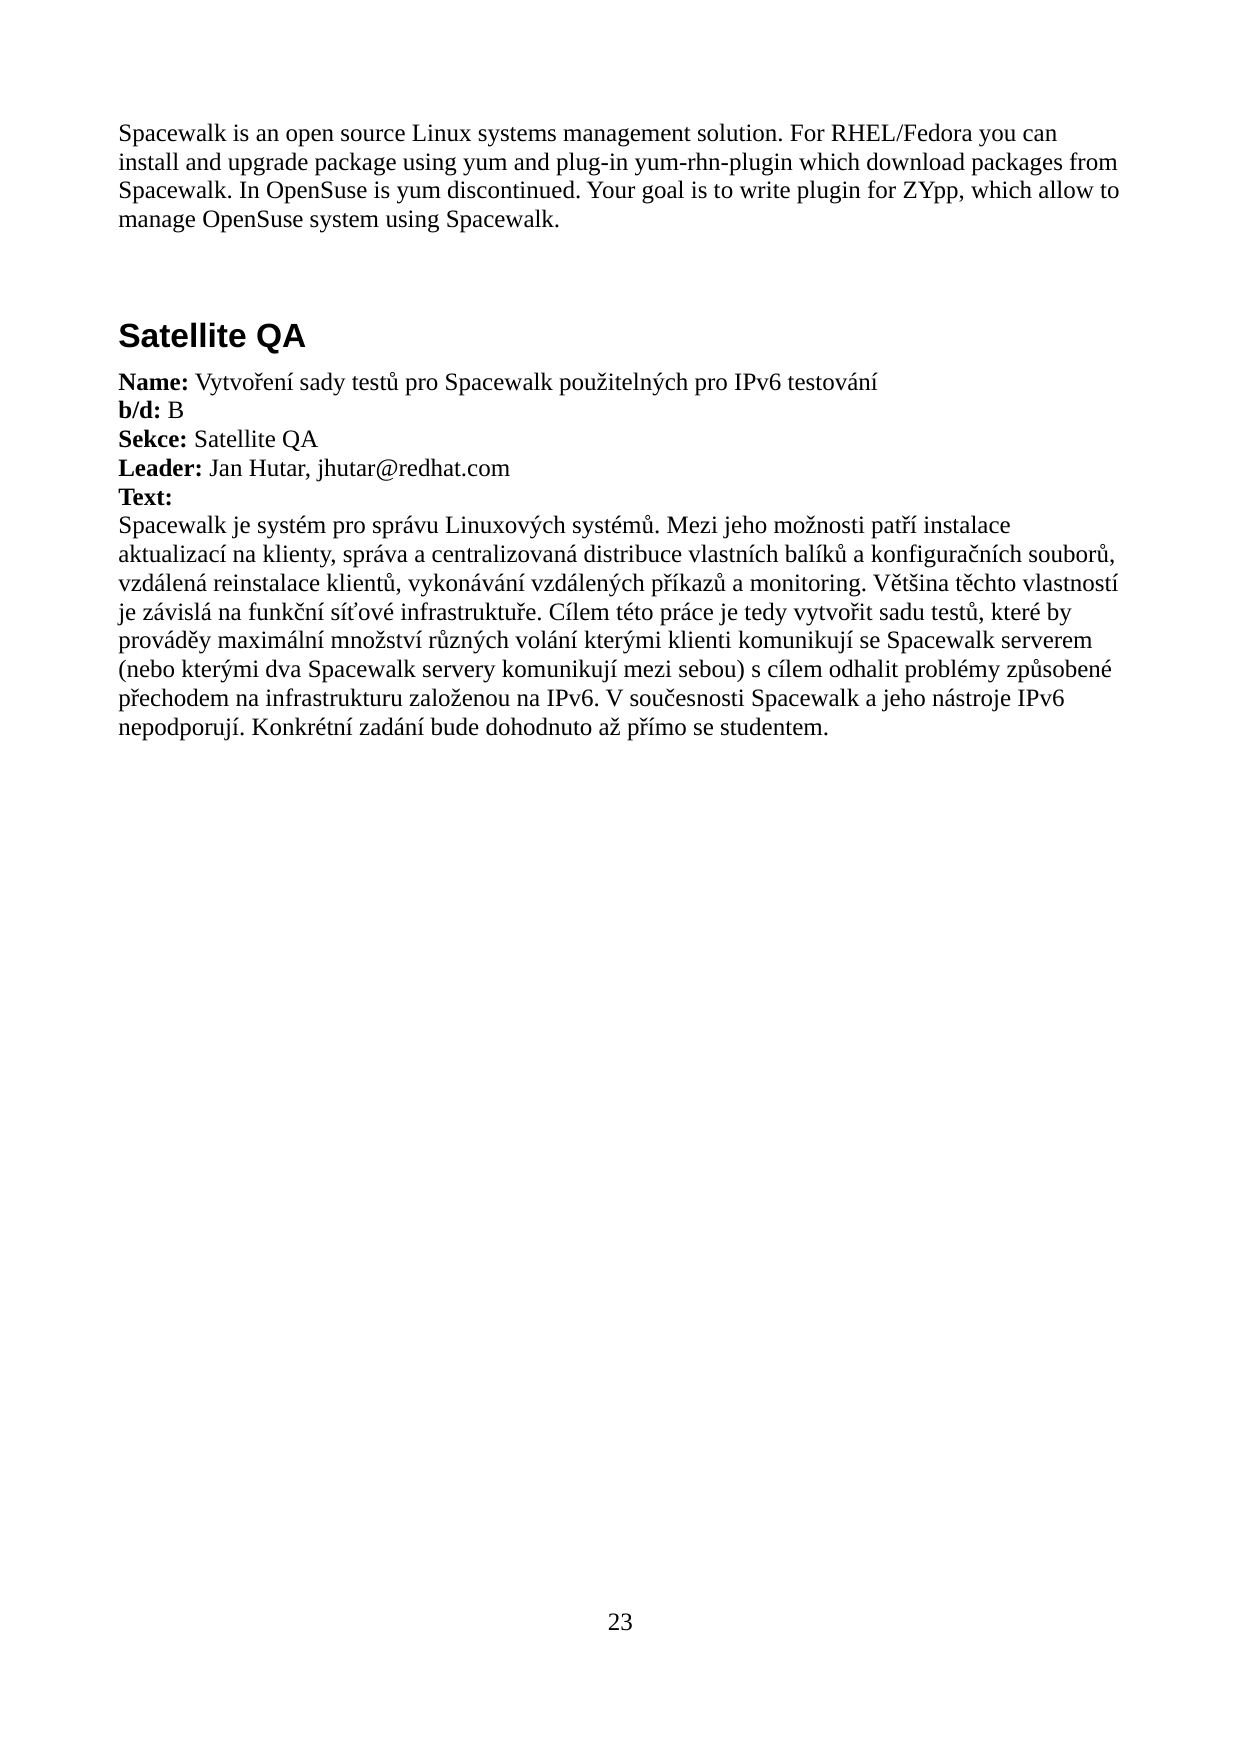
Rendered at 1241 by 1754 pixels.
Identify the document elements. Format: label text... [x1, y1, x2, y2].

subtitle Satellite QA [118, 316, 1122, 354]
text Text: [118, 482, 1122, 511]
text Sekce: Satellite QA [118, 424, 1122, 453]
text Name: Vytvoření sady testů pro Spacewalk použitelných pro IPv6 testování [118, 367, 1122, 396]
text Spacewalk is an open source Linux systems management solution. For RHEL/Fedora you can install and upgrade package using yum and plug-in yum-rhn-plugin which download packages from Spacewalk. In OpenSuse is yum discontinued. Your goal is to write plugin for ZYpp, which allow to manage OpenSuse system using Spacewalk. [118, 118, 1122, 233]
text b/d: B [118, 396, 1122, 424]
text Spacewalk je systém pro správu Linuxových systémů. Mezi jeho možnosti patří instalace aktualizací na klienty, správa a centralizovaná distribuce vlastních balíků a konfiguračních souborů, vzdálená reinstalace klientů, vykonávání vzdálených příkazů a monitoring. Většina těchto vlastností je závislá na funkční síťové infrastruktuře. Cílem této práce je tedy vytvořit sadu testů, které by prováděy maximální množství různých volání kterými klienti komunikují se Spacewalk serverem (nebo kterými dva Spacewalk servery komunikují mezi sebou) s cílem odhalit problémy způsobené přechodem na infrastrukturu založenou na IPv6. V součesnosti Spacewalk a jeho nástroje IPv6 nepodporují. Konkrétní zadání bude dohodnuto až přímo se studentem. [118, 511, 1122, 741]
text Leader: Jan Hutar, jhutar@redhat.com [118, 453, 1122, 482]
